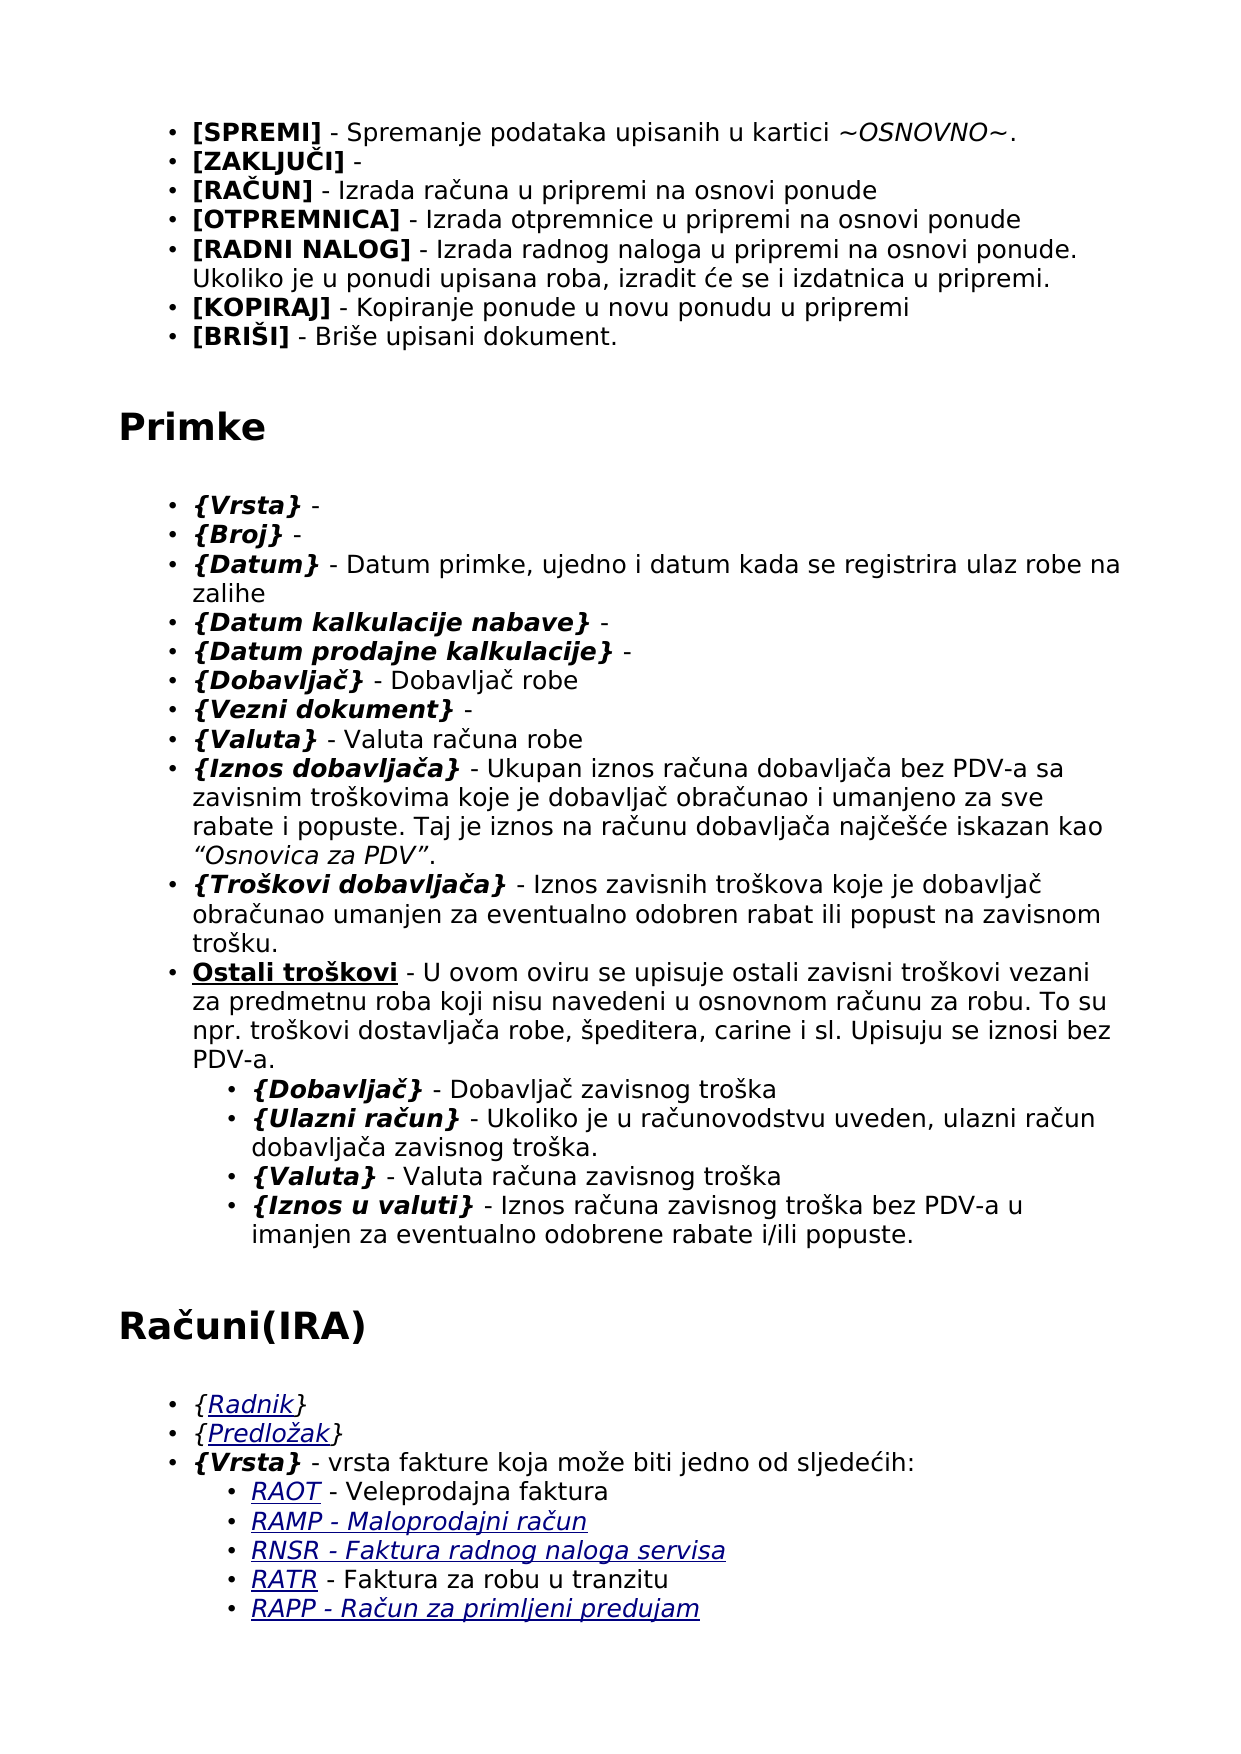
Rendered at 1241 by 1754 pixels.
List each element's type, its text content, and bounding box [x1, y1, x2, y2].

list {Valuta} - Valuta računa zavisnog troška [236, 1162, 1122, 1192]
list RNSR - Faktura radnog naloga servisa [236, 1536, 1122, 1565]
list [RADNI NALOG] - Izrada radnog naloga u pripremi na osnovi ponude. Ukoliko je u ponudi upisana roba, izradit će se i izdatnica u pripremi. [177, 235, 1122, 293]
list {Troškovi dobavljača} - Iznos zavisnih troškova koje je dobavljač obračunao umanjen za eventualno odobren rabat ili popust na zavisnom trošku. [177, 871, 1122, 958]
list {Datum prodajne kalkulacije} - [177, 637, 1122, 667]
list {Vezni dokument} - [177, 696, 1122, 725]
subtitle Primke [118, 406, 1122, 449]
list {Radnik} [177, 1390, 1122, 1419]
list Ostali troškovi - U ovom oviru se upisuje ostali zavisni troškovi vezani za predmetnu roba koji nisu navedeni u osnovnom računu za robu. To su npr. troškovi dostavljača robe, špeditera, carine i sl. Upisuju se iznosi bez PDV-a. [177, 958, 1122, 1075]
list [ZAKLJUČI] - [177, 147, 1122, 176]
list RAMP - Maloprodajni račun [236, 1507, 1122, 1536]
list [OTPREMNICA] - Izrada otpremnice u pripremi na osnovi ponude [177, 206, 1122, 235]
list {Datum} - Datum primke, ujedno i datum kada se registrira ulaz robe na zalihe [177, 550, 1122, 608]
list {Valuta} - Valuta računa robe [177, 725, 1122, 754]
list {Dobavljač} - Dobavljač zavisnog troška [236, 1075, 1122, 1104]
list {Ulazni račun} - Ukoliko je u računovodstvu uveden, ulazni račun dobavljača zavisnog troška. [236, 1104, 1122, 1162]
list {Vrsta} - vrsta fakture koja može biti jedno od sljedećih: [177, 1448, 1122, 1477]
list RAPP - Račun za primljeni predujam [236, 1594, 1122, 1623]
list {Datum kalkulacije nabave} - [177, 608, 1122, 637]
list {Dobavljač} - Dobavljač robe [177, 667, 1122, 696]
list [SPREMI] - Spremanje podataka upisanih u kartici ~OSNOVNO~. [177, 118, 1122, 147]
list [RAČUN] - Izrada računa u pripremi na osnovi ponude [177, 176, 1122, 206]
subtitle Računi(IRA) [118, 1304, 1122, 1348]
list [BRIŠI] - Briše upisani dokument. [177, 322, 1122, 351]
list RAOT - Veleprodajna faktura [236, 1477, 1122, 1507]
list [KOPIRAJ] - Kopiranje ponude u novu ponudu u pripremi [177, 293, 1122, 322]
list {Iznos u valuti} - Iznos računa zavisnog troška bez PDV-a u imanjen za eventualno odobrene rabate i/ili popuste. [236, 1192, 1122, 1250]
list RATR - Faktura za robu u tranzitu [236, 1565, 1122, 1594]
list {Predložak} [177, 1419, 1122, 1448]
list {Vrsta} - [177, 492, 1122, 521]
list {Broj} - [177, 521, 1122, 550]
list {Iznos dobavljača} - Ukupan iznos računa dobavljača bez PDV-a sa zavisnim troškovima koje je dobavljač obračunao i umanjeno za sve rabate i popuste. Taj je iznos na računu dobavljača najčešće iskazan kao “Osnovica za PDV”. [177, 754, 1122, 871]
